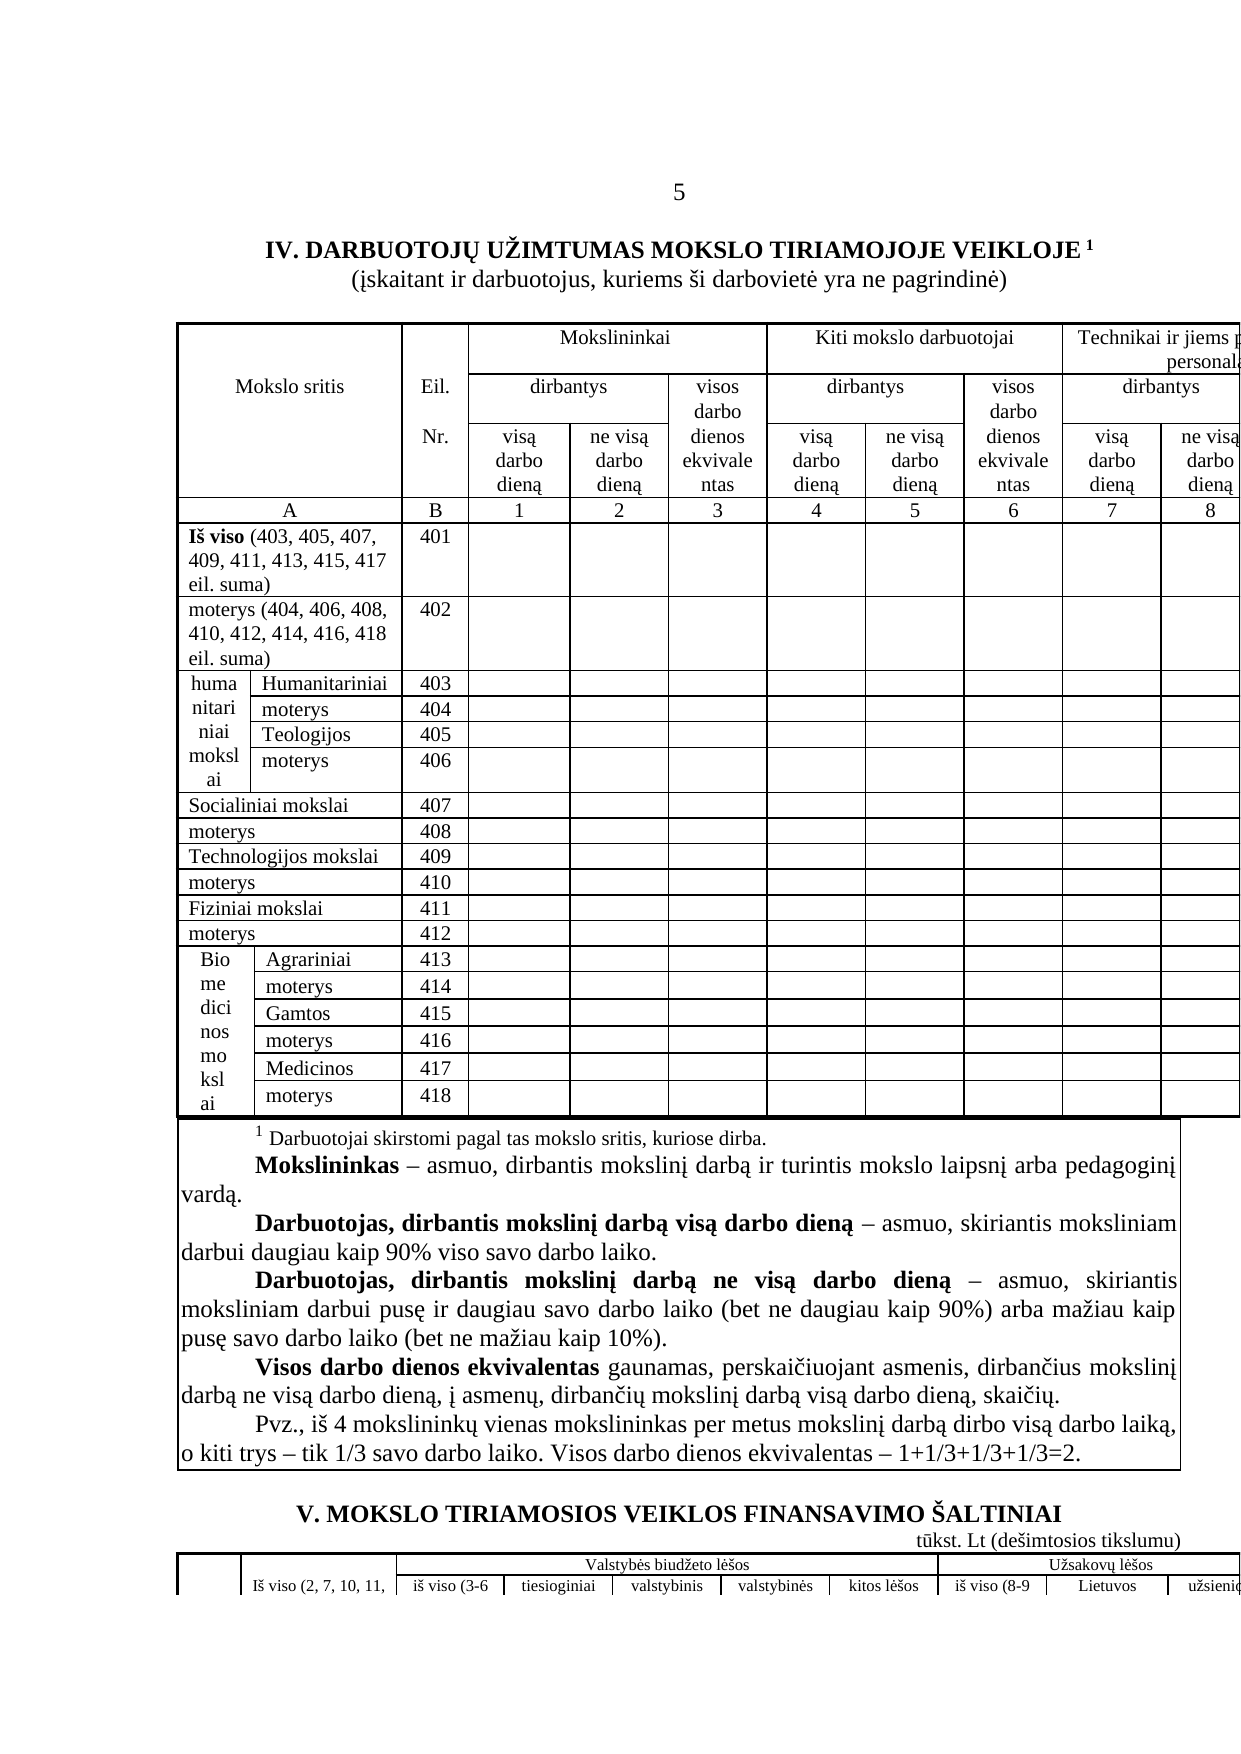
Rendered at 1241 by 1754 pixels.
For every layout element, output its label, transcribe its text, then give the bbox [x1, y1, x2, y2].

table_cell [1063, 947, 1160, 971]
table_cell humanitariniai mokslai [179, 671, 250, 791]
table_cell [669, 870, 766, 894]
table_cell dienos ekvivalentas [965, 423, 1062, 496]
table_cell 409 [403, 844, 468, 868]
table_cell [571, 697, 668, 721]
table_cell moterys [179, 870, 401, 894]
table_cell [965, 1000, 1062, 1025]
table_cell [1162, 819, 1239, 843]
table_cell [866, 793, 963, 817]
table_cell [1063, 844, 1160, 868]
table_cell [768, 1081, 865, 1115]
table_cell [571, 748, 668, 791]
table_cell [1162, 722, 1239, 746]
table_cell užsienio institucijų [1169, 1576, 1239, 1595]
table_cell [669, 748, 766, 791]
table_cell [768, 844, 865, 868]
table_cell [571, 870, 668, 894]
table_cell [469, 697, 569, 721]
table_cell [1162, 947, 1239, 971]
table_cell [669, 793, 766, 817]
table_cell [1162, 1027, 1239, 1052]
table_cell [469, 1000, 569, 1025]
table_cell Lietuvos [1047, 1576, 1167, 1595]
text tūkst. Lt (dešimtosios tikslumu) [177, 1528, 1181, 1552]
table_cell [768, 819, 865, 843]
table_cell iš viso (3-6 [397, 1576, 503, 1595]
table_cell [866, 1081, 963, 1115]
table_cell [965, 524, 1062, 596]
table_cell [571, 972, 668, 998]
table_cell visą darbo dieną [768, 424, 865, 496]
table_cell 8 [1162, 498, 1239, 522]
table_cell [1063, 722, 1160, 746]
table_cell [965, 844, 1062, 868]
table_cell [571, 896, 668, 919]
table_cell 413 [403, 947, 468, 971]
table_cell [1162, 748, 1239, 791]
table_cell [669, 722, 766, 746]
table_cell [179, 1574, 240, 1595]
table_cell ne visą darbo dieną [571, 424, 668, 496]
table_header Valstybės biudžeto lėšos [397, 1555, 937, 1574]
table_cell visos darbo [669, 375, 766, 423]
table_cell moterys [179, 921, 401, 945]
table_cell moterys [251, 697, 401, 721]
table_cell [965, 1054, 1062, 1079]
table_cell [669, 844, 766, 868]
table_cell [1162, 524, 1239, 596]
table_cell [866, 697, 963, 721]
table_header [179, 1555, 240, 1574]
table_cell [571, 793, 668, 817]
table_cell [768, 1000, 865, 1025]
table_cell [571, 844, 668, 868]
table_cell kitos lėšos [830, 1576, 937, 1595]
table_cell [866, 870, 963, 894]
table_cell [571, 524, 668, 596]
table_cell [669, 597, 766, 669]
table_cell [1063, 524, 1160, 596]
table_cell 5 [866, 498, 963, 522]
table_cell [768, 1054, 865, 1079]
table_cell [669, 896, 766, 919]
table_cell [1162, 972, 1239, 998]
table_cell Fiziniai mokslai [179, 896, 401, 919]
text Pvz., iš 4 mokslininkų vienas mokslininkas per metus mokslinį darbą dirbo visą darbo laiką, o kiti trys – tik 1/3 savo darbo laiko. Visos darbo dienos ekvivalentas – 1+1/3+1/3+1/3=2. [179, 1406, 1180, 1469]
table_cell [866, 844, 963, 868]
table_cell Eil. [403, 373, 468, 423]
table_cell 414 [403, 972, 468, 998]
table_cell [1063, 748, 1160, 791]
table_cell 3 [669, 498, 766, 522]
table_cell Technologijos mokslai [179, 844, 401, 868]
table_cell 415 [403, 1000, 468, 1025]
table_cell [1063, 896, 1160, 919]
table_cell [768, 597, 865, 669]
table_cell Iš viso (2, 7, 10, 11, [242, 1574, 396, 1595]
table_cell [669, 1000, 766, 1025]
table_cell iš viso (8-9 [939, 1576, 1046, 1595]
table_cell [1162, 844, 1239, 868]
table_cell [768, 896, 865, 919]
table_cell Socialiniai mokslai [179, 793, 401, 817]
table_cell [469, 844, 569, 868]
table_cell moterys [251, 748, 401, 791]
table_cell B [403, 498, 468, 522]
table_cell visą darbo dieną [1063, 424, 1160, 496]
table_cell [469, 896, 569, 919]
table_cell 6 [965, 498, 1062, 522]
table_cell [965, 697, 1062, 721]
text Darbuotojas, dirbantis mokslinį darbą visą darbo dieną – asmuo, skiriantis moksliniam darbui daugiau kaip 90% viso savo darbo laiko. [179, 1204, 1180, 1262]
table_cell [571, 947, 668, 971]
table_cell [768, 722, 865, 746]
table_cell [571, 921, 668, 945]
table_header Kiti mokslo darbuotojai [768, 325, 1062, 373]
table_cell [965, 870, 1062, 894]
table_cell [469, 597, 569, 669]
table_cell [669, 819, 766, 843]
table_cell [469, 1054, 569, 1079]
table_cell [965, 748, 1062, 791]
table_cell [469, 819, 569, 843]
table_cell 408 [403, 819, 468, 843]
table_cell [571, 671, 668, 695]
table_cell [669, 1054, 766, 1079]
table_cell 2 [571, 498, 668, 522]
table_cell [571, 1081, 668, 1115]
table_cell [866, 819, 963, 843]
table_cell 417 [403, 1054, 468, 1079]
table_cell [1162, 793, 1239, 817]
table_cell [965, 1027, 1062, 1052]
table_cell dirbantys [469, 375, 668, 423]
table_cell [571, 1000, 668, 1025]
table_cell [1063, 1054, 1160, 1079]
table_cell 418 [403, 1081, 468, 1115]
table_header [403, 325, 468, 373]
table_cell [1162, 1000, 1239, 1025]
table_cell [1063, 819, 1160, 843]
table_cell [469, 722, 569, 746]
table_cell moterys [255, 972, 401, 998]
table_cell valstybinis [613, 1576, 720, 1595]
table_cell [669, 671, 766, 695]
table_cell [1063, 697, 1160, 721]
table_cell [965, 972, 1062, 998]
table_cell [1063, 671, 1160, 695]
table_cell [1162, 671, 1239, 695]
table_cell [965, 722, 1062, 746]
table_cell [1063, 921, 1160, 945]
table_cell ne visą darbo dieną [1162, 424, 1239, 496]
table_cell [1162, 697, 1239, 721]
table_cell [1162, 1081, 1239, 1115]
table_cell [669, 972, 766, 998]
table_cell visą darbo dieną [469, 424, 569, 496]
table_cell [866, 748, 963, 791]
table_cell 412 [403, 921, 468, 945]
table_cell 4 [768, 498, 865, 522]
table_cell moterys [179, 819, 401, 843]
table_cell dirbantys [768, 375, 963, 423]
table_cell [469, 1081, 569, 1115]
table_cell [571, 1054, 668, 1079]
table_cell [866, 722, 963, 746]
table_cell [768, 947, 865, 971]
table_cell valstybinės [722, 1576, 829, 1595]
table_cell [1063, 1081, 1160, 1115]
table_cell 411 [403, 896, 468, 919]
table_cell 416 [403, 1027, 468, 1052]
table_cell [469, 671, 569, 695]
table_header [179, 325, 401, 373]
table_cell [768, 671, 865, 695]
table_cell tiesioginiai [505, 1576, 612, 1595]
text IV. Darbuotojų užimtumas mokslo tiriamojoje veikloje 1 [177, 235, 1181, 264]
text (įskaitant ir darbuotojus, kuriems ši darbovietė yra ne pagrindinė) [177, 264, 1181, 293]
table_cell [768, 1027, 865, 1052]
table_cell Biomedicinos mokslai [179, 947, 254, 1115]
table_cell [571, 1027, 668, 1052]
table_cell [768, 921, 865, 945]
table_cell [965, 921, 1062, 945]
table_cell 1 [469, 498, 569, 522]
table_cell [866, 597, 963, 669]
table_cell moterys [255, 1081, 401, 1115]
table_cell [965, 597, 1062, 669]
table_cell [669, 1027, 766, 1052]
table_cell [768, 972, 865, 998]
table_cell A [179, 498, 401, 522]
table_cell [866, 671, 963, 695]
table_cell [669, 921, 766, 945]
table_cell [469, 748, 569, 791]
table_cell [469, 921, 569, 945]
table_cell [866, 524, 963, 596]
table_cell moterys [255, 1027, 401, 1052]
table_cell 403 [403, 671, 468, 695]
table_cell [469, 870, 569, 894]
table_header [242, 1555, 396, 1574]
table_cell [866, 972, 963, 998]
table_cell dienos ekvivalentas [669, 423, 766, 496]
table_cell [965, 793, 1062, 817]
table_cell 410 [403, 870, 468, 894]
text Darbuotojas, dirbantis mokslinį darbą ne visą darbo dieną – asmuo, skiriantis moksliniam darbui pusę ir daugiau savo darbo laiko (bet ne daugiau kaip 90%) arba mažiau kaip pusę savo darbo laiko (bet ne mažiau kaip 10%). [179, 1262, 1180, 1348]
table_cell [965, 896, 1062, 919]
table_cell [571, 722, 668, 746]
table_cell [866, 1054, 963, 1079]
table_header Technikai ir jiems prilyginamas personalas [1063, 325, 1239, 373]
table_cell [669, 697, 766, 721]
table_cell 401 [403, 524, 468, 596]
table_cell Agrariniai [255, 947, 401, 971]
table_cell moterys (404, 406, 408, 410, 412, 414, 416, 418 eil. suma) [179, 597, 401, 669]
table_cell Gamtos [255, 1000, 401, 1025]
table_cell [1063, 1027, 1160, 1052]
table_header Užsakovų lėšos [939, 1555, 1239, 1574]
table_cell [1162, 870, 1239, 894]
text V. Mokslo tiriamosios veiklos finansavimo šaltiniai [177, 1499, 1181, 1528]
table_cell [866, 921, 963, 945]
table_cell ne visą darbo dieną [866, 424, 963, 496]
table_cell [965, 1081, 1062, 1115]
table_cell Iš viso (403, 405, 407, 409, 411, 413, 415, 417 eil. suma) [179, 524, 401, 596]
text Mokslininkas – asmuo, dirbantis mokslinį darbą ir turintis mokslo laipsnį arba pedagoginį vardą. [179, 1147, 1180, 1204]
table_cell [1063, 870, 1160, 894]
table_cell [768, 524, 865, 596]
table_cell [1162, 921, 1239, 945]
table_cell Nr. [403, 423, 468, 496]
text Visos darbo dienos ekvivalentas gaunamas, perskaičiuojant asmenis, dirbančius mokslinį darbą ne visą darbo dieną, į asmenų, dirbančių mokslinį darbą visą darbo dieną, skaičių. [179, 1348, 1180, 1406]
table_cell 404 [403, 697, 468, 721]
table_cell [1063, 972, 1160, 998]
table_cell [866, 896, 963, 919]
table_cell [1063, 597, 1160, 669]
table_cell [469, 947, 569, 971]
table_cell 405 [403, 722, 468, 746]
table_cell visos darbo [965, 375, 1062, 423]
table_cell 7 [1063, 498, 1160, 522]
table_cell [179, 423, 401, 496]
table_cell [669, 947, 766, 971]
table_cell [571, 819, 668, 843]
table_cell [768, 870, 865, 894]
table_cell [469, 524, 569, 596]
table_cell Humanitariniai [251, 671, 401, 695]
table_cell [768, 748, 865, 791]
text 1 Darbuotojai skirstomi pagal tas mokslo sritis, kuriose dirba. [179, 1120, 1180, 1147]
table_cell [965, 819, 1062, 843]
table_cell [669, 524, 766, 596]
table_cell [768, 697, 865, 721]
table_cell [469, 793, 569, 817]
table_cell Teologijos [251, 722, 401, 746]
table_cell [1063, 793, 1160, 817]
table_cell [469, 1027, 569, 1052]
table_cell [1063, 1000, 1160, 1025]
table_cell 406 [403, 748, 468, 791]
table_cell 407 [403, 793, 468, 817]
table_cell [866, 1027, 963, 1052]
table_header Mokslininkai [469, 325, 766, 373]
table_cell 402 [403, 597, 468, 669]
table_cell Medicinos [255, 1054, 401, 1079]
table_cell [469, 972, 569, 998]
table_cell [965, 947, 1062, 971]
table_cell [866, 1000, 963, 1025]
table_cell [1162, 597, 1239, 669]
table_cell [965, 671, 1062, 695]
table_cell [768, 793, 865, 817]
table_cell [866, 947, 963, 971]
table_cell Mokslo sritis [179, 373, 401, 423]
table_cell [571, 597, 668, 669]
table_cell dirbantys [1063, 375, 1239, 423]
table_cell [1162, 1054, 1239, 1079]
table_cell [1162, 896, 1239, 919]
table_cell [669, 1081, 766, 1115]
